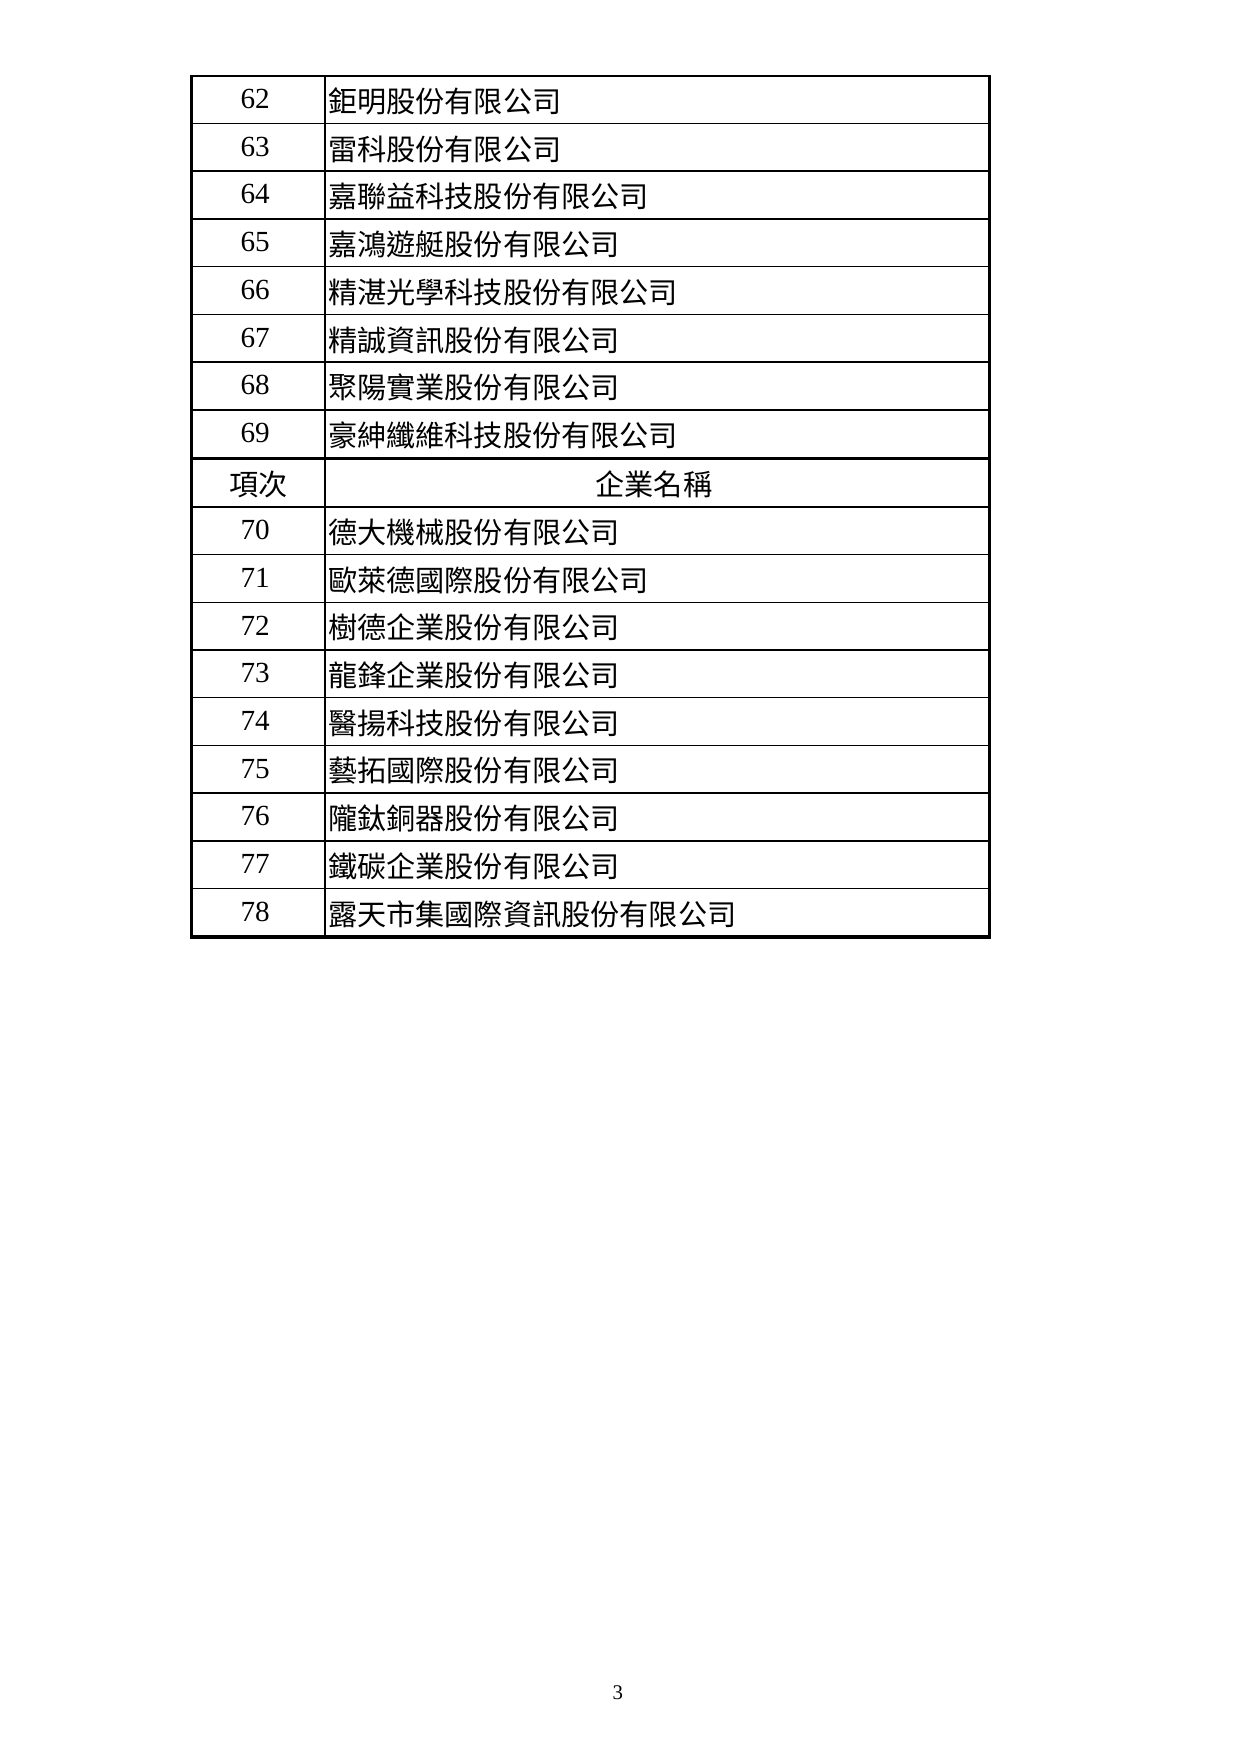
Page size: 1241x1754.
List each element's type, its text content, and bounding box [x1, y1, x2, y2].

table_cell 72 [193, 603, 324, 649]
table_cell 74 [193, 698, 324, 744]
table_cell 雷科股份有限公司 [326, 124, 988, 170]
table_cell 精湛光學科技股份有限公司 [326, 267, 988, 313]
table_cell 69 [193, 411, 324, 457]
table_cell 德大機械股份有限公司 [326, 508, 988, 554]
table_cell 龍鋒企業股份有限公司 [326, 651, 988, 697]
table_cell 70 [193, 508, 324, 554]
table_cell 64 [193, 172, 324, 218]
table_cell 73 [193, 651, 324, 697]
table_cell 鐵碳企業股份有限公司 [326, 842, 988, 888]
table_cell 78 [193, 889, 324, 935]
table_cell 67 [193, 315, 324, 361]
table_cell 65 [193, 220, 324, 266]
table_cell 75 [193, 746, 324, 792]
table_cell 隴鈦銅器股份有限公司 [326, 794, 988, 840]
table_cell 62 [193, 77, 324, 123]
table_cell 77 [193, 842, 324, 888]
table_cell 樹德企業股份有限公司 [326, 603, 988, 649]
table_cell 聚陽實業股份有限公司 [326, 363, 988, 409]
table_cell 嘉鴻遊艇股份有限公司 [326, 220, 988, 266]
table_cell 68 [193, 363, 324, 409]
table_cell 76 [193, 794, 324, 840]
table_cell 63 [193, 124, 324, 170]
table_cell 71 [193, 555, 324, 601]
table_cell 精誠資訊股份有限公司 [326, 315, 988, 361]
table_cell 歐萊德國際股份有限公司 [326, 555, 988, 601]
table_cell 露天市集國際資訊股份有限公司 [326, 889, 988, 935]
table_cell 項次 [193, 460, 324, 506]
table_cell 嘉聯益科技股份有限公司 [326, 172, 988, 218]
table_cell 藝拓國際股份有限公司 [326, 746, 988, 792]
table_cell 豪紳纖維科技股份有限公司 [326, 411, 988, 457]
table_cell 企業名稱 [326, 460, 988, 506]
table_cell 66 [193, 267, 324, 313]
table_cell 醫揚科技股份有限公司 [326, 698, 988, 744]
table_cell 鉅明股份有限公司 [326, 77, 988, 123]
